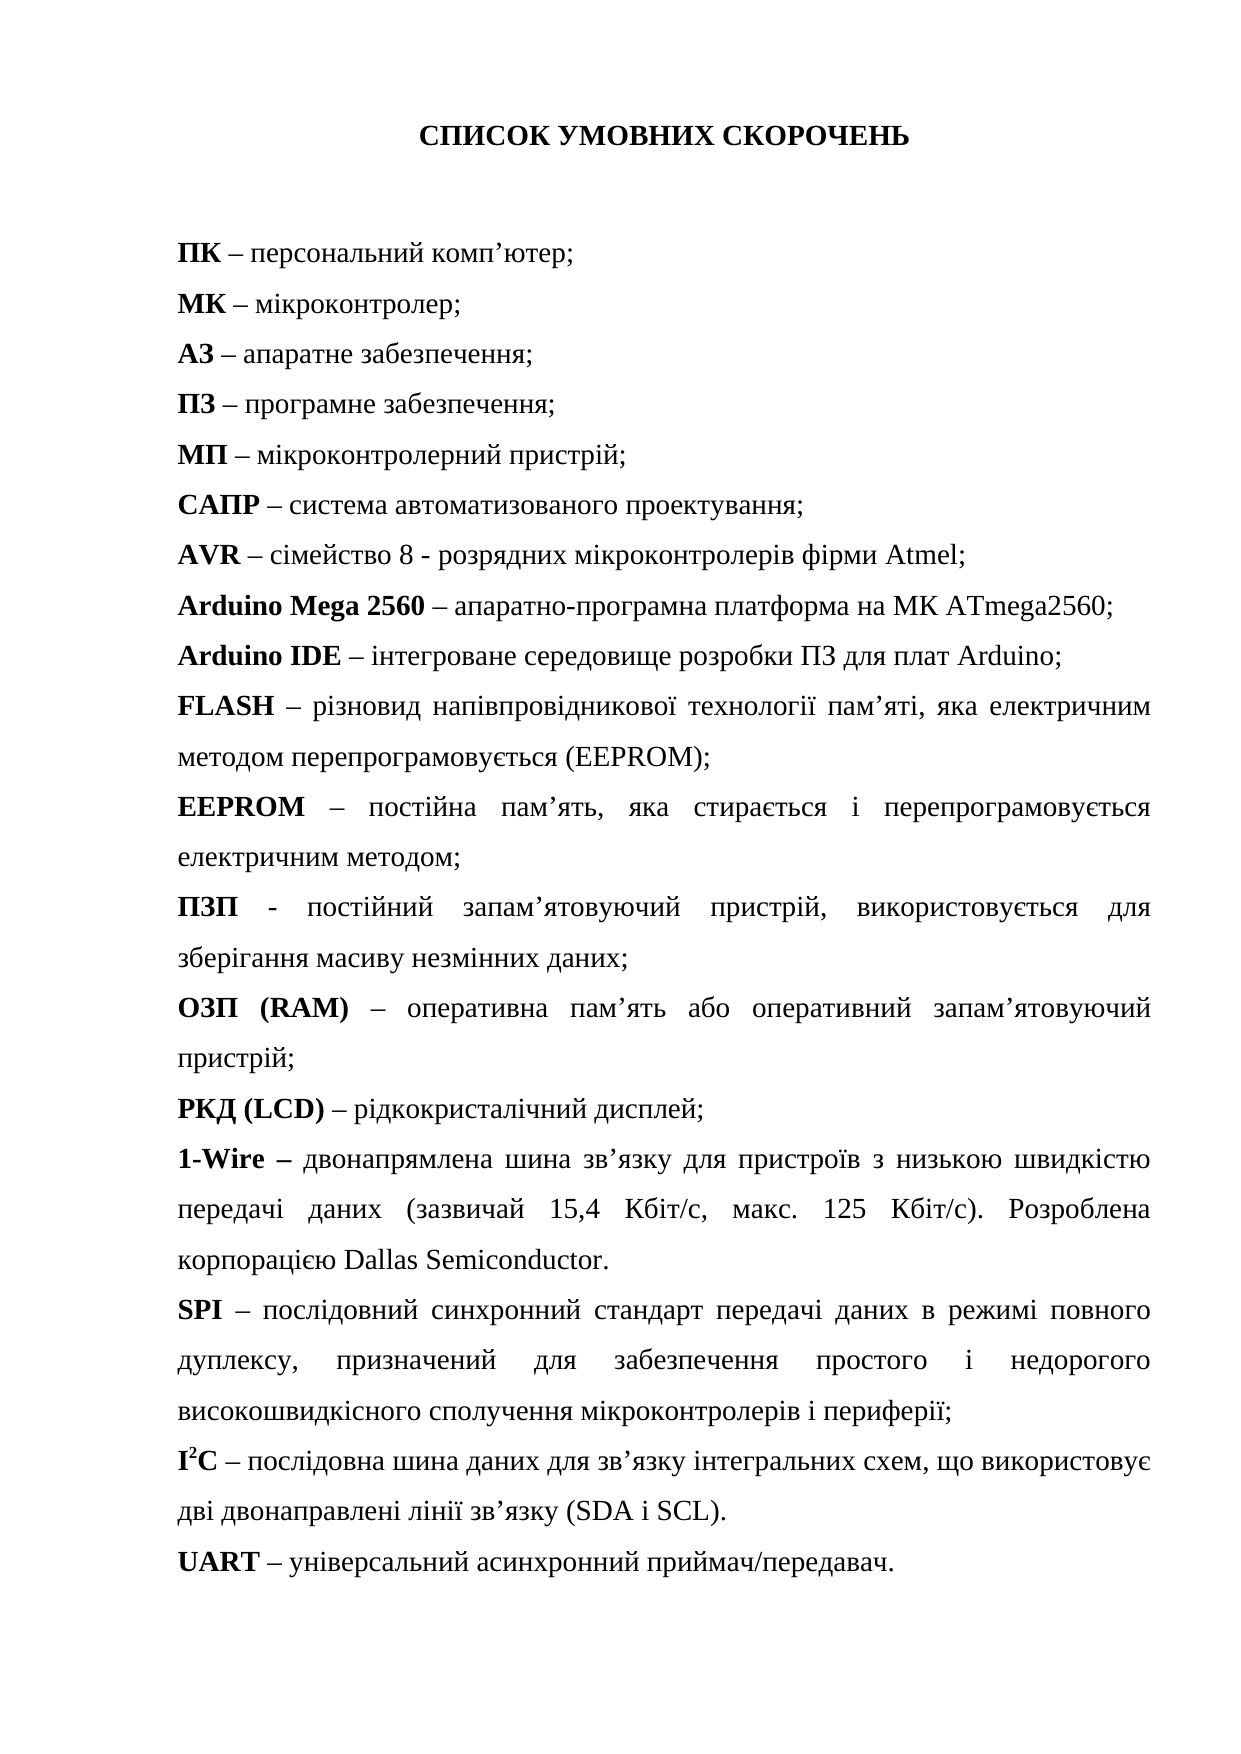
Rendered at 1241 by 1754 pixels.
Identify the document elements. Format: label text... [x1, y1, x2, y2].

text ПЗ – програмне забезпечення; [177, 386, 1152, 420]
text AVR – сімейство 8 - розрядних мікроконтролерів фірми Atmel; [177, 537, 1152, 571]
text САПР – система автоматизованого проектування; [177, 487, 1152, 521]
text Arduino Mega 2560 – апаратно-програмна платформа на МК ATmega2560; [177, 588, 1152, 621]
text МП – мікроконтролерний пристрій; [177, 437, 1152, 470]
text Arduino IDE – інтегроване середовище розробки ПЗ для плат Arduino; [177, 638, 1152, 672]
text SPI – послідовний синхронний стандарт передачі даних в режимі повного дуплексу, призначений для забезпечення простого і недорогого високошвидкісного сполучення мікроконтролерів і периферії; [177, 1292, 1152, 1426]
text I2C – послідовна шина даних для зв’язку інтегральних схем, що використовує дві двонаправлені лінії зв’язку (SDA і SCL). [177, 1443, 1152, 1527]
text ОЗП (RAM) – оперативна пам’ять або оперативний запам’ятовуючий пристрій; [177, 990, 1152, 1074]
text FLASH – різновид напівпровідникової технології пам’яті, яка електричним методом перепрограмовується (EEPROM); [177, 688, 1152, 772]
text АЗ – апаратне забезпечення; [177, 336, 1152, 370]
text 1-Wire – двонапрямлена шина зв’язку для пристроїв з низькою швидкістю передачі даних (зазвичай 15,4 Кбіт/с, макс. 125 Кбіт/с). Розроблена корпорацією Dallas Semiconductor. [177, 1141, 1152, 1275]
text EEPROM – постійна пам’ять, яка стирається і перепрограмовується електричним методом; [177, 789, 1152, 873]
text СПИСОК УМОВНИХ СКОРОЧЕНЬ [177, 118, 1152, 152]
text UART – універсальний асинхронний приймач/передавач. [177, 1544, 1152, 1577]
text РКД (LCD) – рідкокристалічний дисплей; [177, 1091, 1152, 1124]
text ПК – персональний комп’ютер; [177, 236, 1152, 269]
text ПЗП - постійний запам’ятовуючий пристрій, використовується для зберігання масиву незмінних даних; [177, 889, 1152, 973]
text МК – мікроконтролер; [177, 286, 1152, 319]
